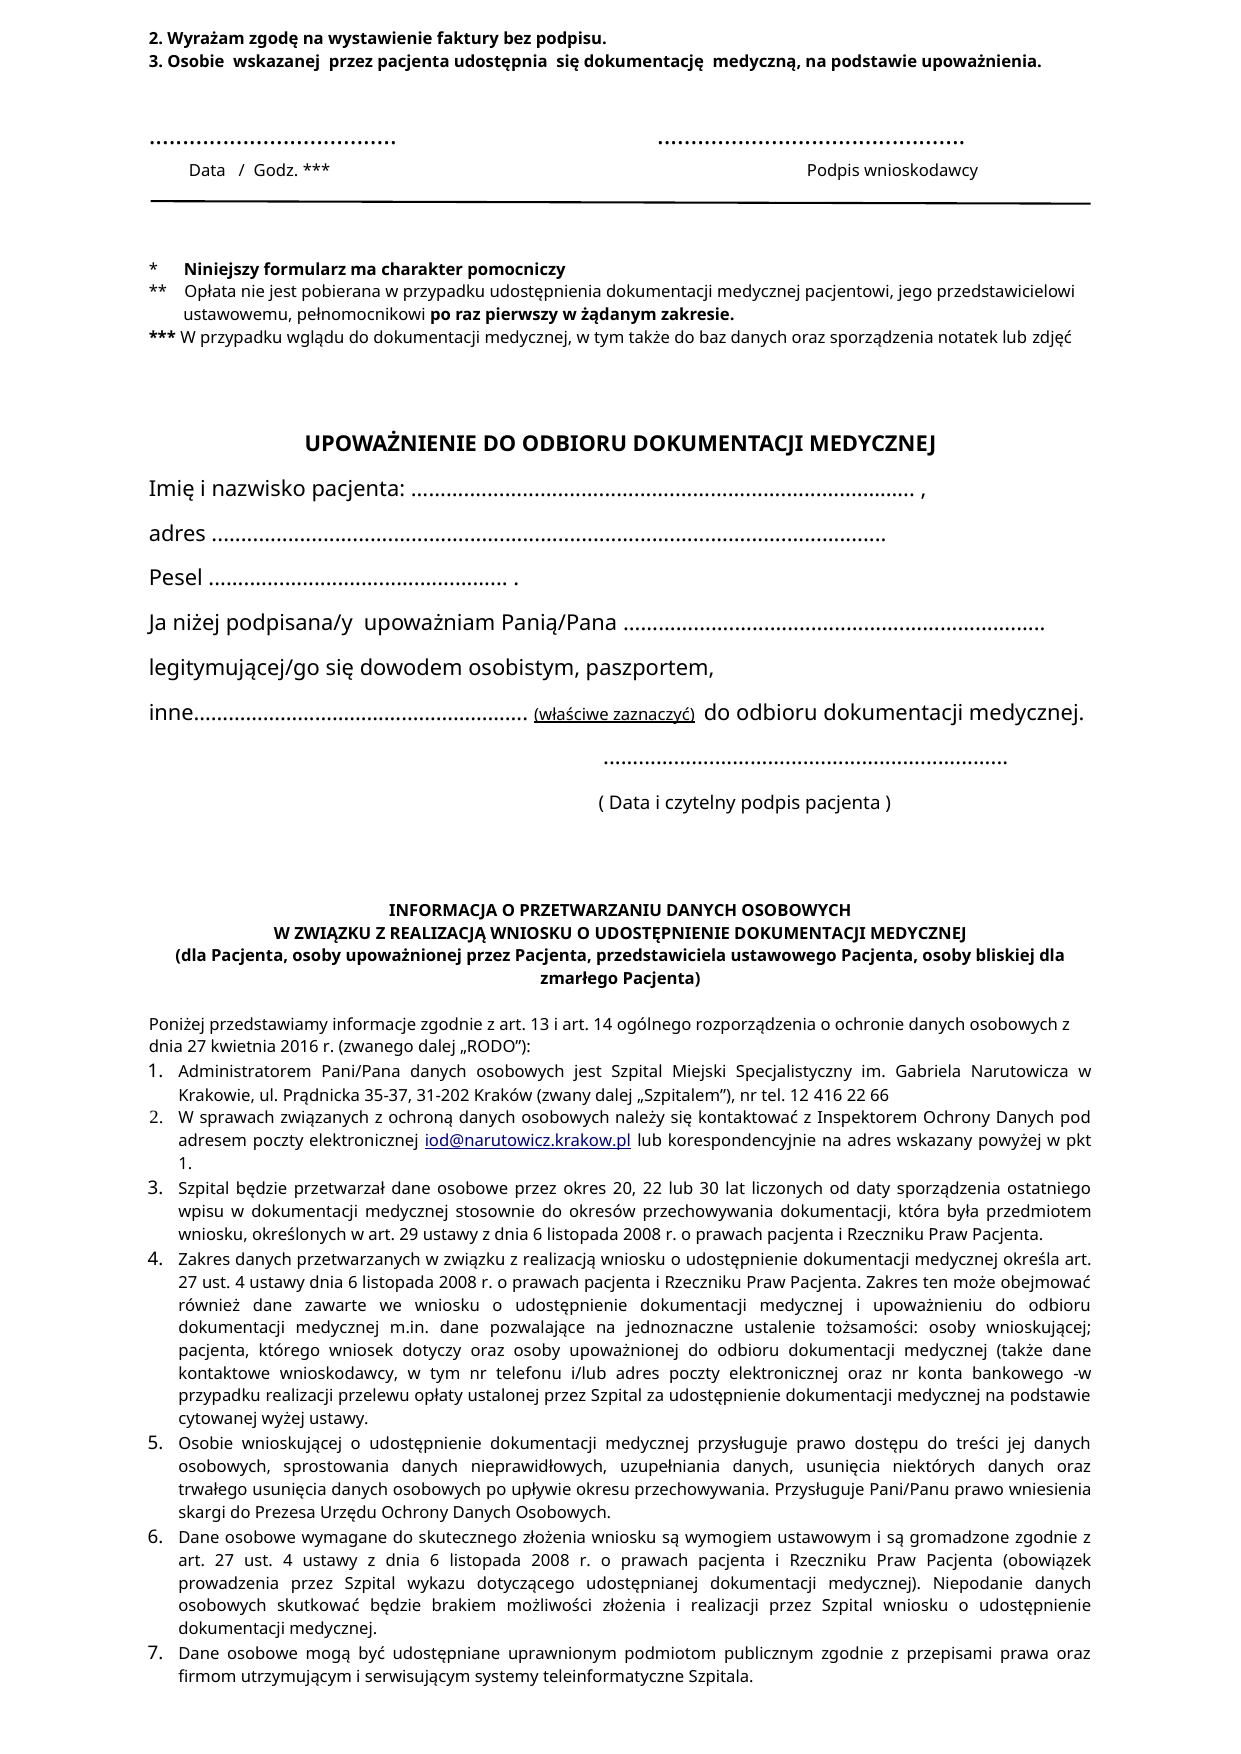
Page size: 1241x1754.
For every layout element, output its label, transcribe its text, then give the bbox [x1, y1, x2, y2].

text ..................................... .............................................. [148, 117, 1092, 151]
text * Niniejszy formularz ma charakter pomocniczy [148, 257, 1092, 280]
list Szpital będzie przetwarzał dane osobowe przez okres 20, 22 lub 30 lat liczonych od daty sporządzenia ostatniego wpisu w dokumentacji medycznej stosownie do okresów przechowywania dokumentacji, która była przedmiotem wniosku, określonych w art. 29 ustawy z dnia 6 listopada 2008 r. o prawach pacjenta i Rzeczniku Praw Pacjenta. [163, 1174, 1092, 1245]
text INFORMACJA O PRZETWARZANIU DANYCH OSOBOWYCH [148, 899, 1092, 921]
text ( Data i czytelny podpis pacjenta ) [148, 786, 1092, 816]
text 2. Wyrażam zgodę na wystawienie faktury bez podpisu. [148, 27, 1092, 49]
text UPOWAŻNIENIE DO ODBIORU DOKUMENTACJI MEDYCZNEJ [148, 428, 1092, 458]
list Dane osobowe wymagane do skutecznego złożenia wniosku są wymogiem ustawowym i są gromadzone zgodnie z art. 27 ust. 4 ustawy z dnia 6 listopada 2008 r. o prawach pacjenta i Rzeczniku Praw Pacjenta (obowiązek prowadzenia przez Szpital wykazu dotyczącego udostępnianej dokumentacji medycznej). Niepodanie danych osobowych skutkować będzie brakiem możliwości złożenia i realizacji przez Szpital wniosku o udostępnienie dokumentacji medycznej. [163, 1523, 1092, 1639]
text *** W przypadku wglądu do dokumentacji medycznej, w tym także do baz danych oraz sporządzenia notatek lub zdjęć [148, 325, 1092, 348]
text 3. Osobie wskazanej przez pacjenta udostępnia się dokumentację medyczną, na podstawie upoważnienia. [148, 49, 1092, 72]
text ustawowemu, pełnomocnikowi po raz pierwszy w żądanym zakresie. [148, 303, 1092, 325]
text W ZWIĄZKU Z REALIZACJĄ WNIOSKU O UDOSTĘPNIENIE DOKUMENTACJI MEDYCZNEJ [148, 921, 1092, 944]
text ** Opłata nie jest pobierana w przypadku udostępnienia dokumentacji medycznej pacjentowi, jego przedstawicielowi [148, 280, 1092, 303]
text Ja niżej podpisana/y upoważniam Panią/Pana ........................................................................ legitymującej/go się dowodem osobistym, paszportem, inne…………………………………………………. (właściwe zaznaczyć) do odbioru dokumentacji medycznej. [148, 607, 1092, 726]
list W sprawach związanych z ochroną danych osobowych należy się kontaktować z Inspektorem Ochrony Danych pod adresem poczty elektronicznej iod@narutowicz.krakow.pl lub korespondencyjnie na adres wskazany powyżej w pkt 1. [163, 1106, 1092, 1174]
text Imię i nazwisko pacjenta: ..............................................................................…….. , adres ................................................................................................................... Pesel ................................................... . [148, 473, 1092, 592]
list Osobie wnioskującej o udostępnienie dokumentacji medycznej przysługuje prawo dostępu do treści jej danych osobowych, sprostowania danych nieprawidłowych, uzupełniania danych, usunięcia niektórych danych oraz trwałego usunięcia danych osobowych po upływie okresu przechowywania. Przysługuje Pani/Panu prawo wniesienia skargi do Prezesa Urzędu Ochrony Danych Osobowych. [163, 1429, 1092, 1523]
list Administratorem Pani/Pana danych osobowych jest Szpital Miejski Specjalistyczny im. Gabriela Narutowicza w Krakowie, ul. Prądnicka 35-37, 31-202 Kraków (zwany dalej „Szpitalem”), nr tel. 12 416 22 66 [163, 1058, 1092, 1106]
text (dla Pacjenta, osoby upoważnionej przez Pacjenta, przedstawiciela ustawowego Pacjenta, osoby bliskiej dla zmarłego Pacjenta) [148, 944, 1092, 989]
text Data / Godz. *** Podpis wnioskodawcy [148, 151, 1092, 183]
text Poniżej przedstawiamy informacje zgodnie z art. 13 i art. 14 ogólnego rozporządzenia o ochronie danych osobowych z dnia 27 kwietnia 2016 r. (zwanego dalej „RODO”): [148, 1012, 1092, 1058]
list Zakres danych przetwarzanych w związku z realizacją wniosku o udostępnienie dokumentacji medycznej określa art. 27 ust. 4 ustawy dnia 6 listopada 2008 r. o prawach pacjenta i Rzeczniku Praw Pacjenta. Zakres ten może obejmować również dane zawarte we wniosku o udostępnienie dokumentacji medycznej i upoważnieniu do odbioru dokumentacji medycznej m.in. dane pozwalające na jednoznaczne ustalenie tożsamości: osoby wnioskującej; pacjenta, którego wniosek dotyczy oraz osoby upoważnionej do odbioru dokumentacji medycznej (także dane kontaktowe wnioskodawcy, w tym nr telefonu i/lub adres poczty elektronicznej oraz nr konta bankowego -w przypadku realizacji przelewu opłaty ustalonej przez Szpital za udostępnienie dokumentacji medycznej na podstawie cytowanej wyżej ustawy. [163, 1245, 1092, 1429]
list Dane osobowe mogą być udostępniane uprawnionym podmiotom publicznym zgodnie z przepisami prawa oraz firmom utrzymującym i serwisującym systemy teleinformatyczne Szpitala. [163, 1639, 1092, 1688]
text ..................................................................... [148, 741, 1092, 771]
